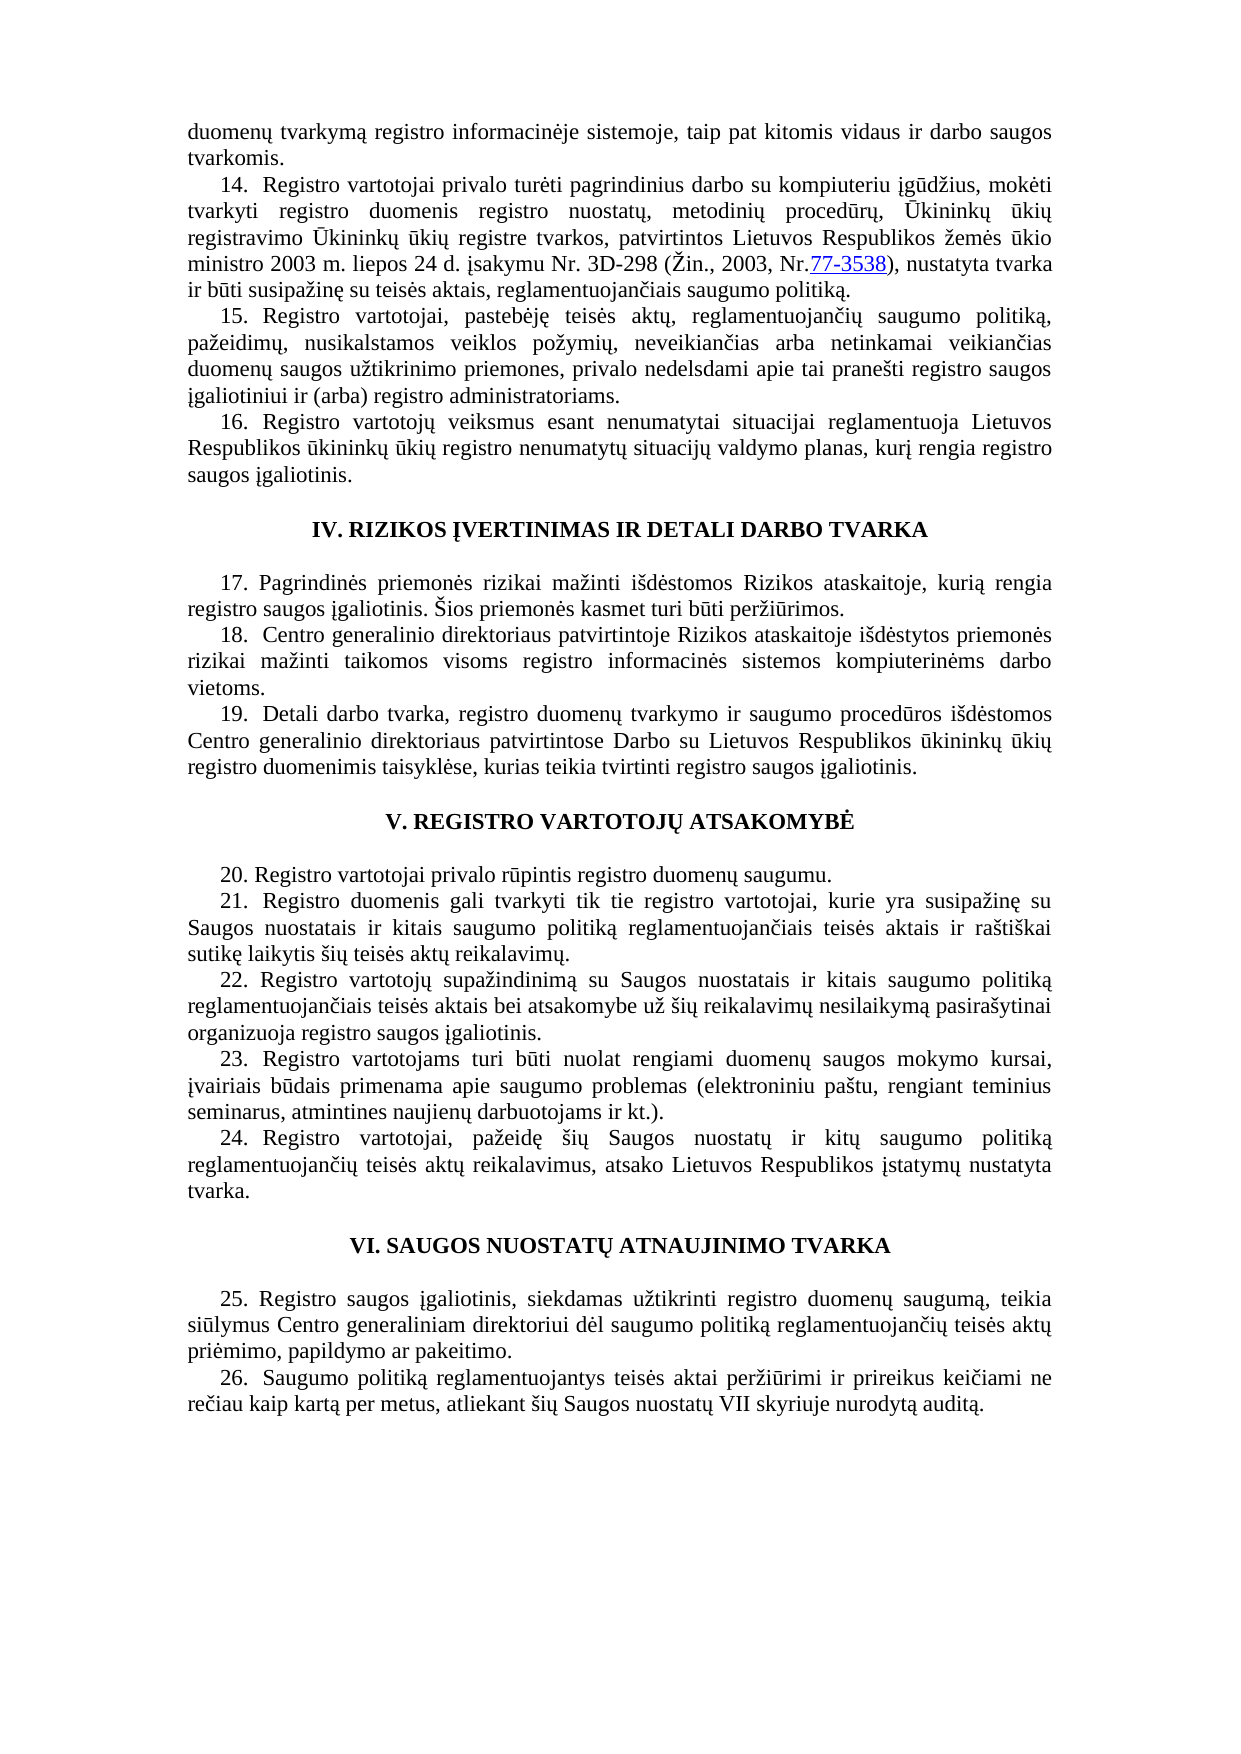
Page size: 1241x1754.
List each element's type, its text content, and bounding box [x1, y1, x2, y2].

text 18. Centro generalinio direktoriaus patvirtintoje Rizikos ataskaitoje išdėstytos priemonės rizikai mažinti taikomos visoms registro informacinės sistemos kompiuterinėms darbo vietoms. [187, 621, 1053, 700]
text 19. Detali darbo tvarka, registro duomenų tvarkymo ir saugumo procedūros išdėstomos Centro generalinio direktoriaus patvirtintose Darbo su Lietuvos Respublikos ūkininkų ūkių registro duomenimis taisyklėse, kurias teikia tvirtinti registro saugos įgaliotinis. [187, 700, 1053, 779]
text 26. Saugumo politiką reglamentuojantys teisės aktai peržiūrimi ir prireikus keičiami ne rečiau kaip kartą per metus, atliekant šių Saugos nuostatų VII skyriuje nurodytą auditą. [187, 1364, 1053, 1417]
text 21. Registro duomenis gali tvarkyti tik tie registro vartotojai, kurie yra susipažinę su Saugos nuostatais ir kitais saugumo politiką reglamentuojančiais teisės aktais ir raštiškai sutikę laikytis šių teisės aktų reikalavimų. [187, 887, 1053, 966]
text VI. SAUGOS NUOSTATŲ ATNAUJINIMO TVARKA [187, 1232, 1053, 1258]
text 17. Pagrindinės priemonės rizikai mažinti išdėstomos Rizikos ataskaitoje, kurią rengia registro saugos įgaliotinis. Šios priemonės kasmet turi būti peržiūrimos. [187, 568, 1053, 621]
text 15. Registro vartotojai, pastebėję teisės aktų, reglamentuojančių saugumo politiką, pažeidimų, nusikalstamos veiklos požymių, neveikiančias arba netinkamai veikiančias duomenų saugos užtikrinimo priemones, privalo nedelsdami apie tai pranešti registro saugos įgaliotiniui ir (arba) registro administratoriams. [187, 303, 1053, 408]
text 24. Registro vartotojai, pažeidę šių Saugos nuostatų ir kitų saugumo politiką reglamentuojančių teisės aktų reikalavimus, atsako Lietuvos Respublikos įstatymų nustatyta tvarka. [187, 1124, 1053, 1203]
text IV. RIZIKOS ĮVERTINIMAS IR DETALI DARBO TVARKA [187, 516, 1053, 542]
text V. REGISTRO VARTOTOJŲ ATSAKOMYBĖ [187, 808, 1053, 834]
text 22. Registro vartotojų supažindinimą su Saugos nuostatais ir kitais saugumo politiką reglamentuojančiais teisės aktais bei atsakomybe už šių reikalavimų nesilaikymą pasirašytinai organizuoja registro saugos įgaliotinis. [187, 966, 1053, 1045]
text 16. Registro vartotojų veiksmus esant nenumatytai situacijai reglamentuoja Lietuvos Respublikos ūkininkų ūkių registro nenumatytų situacijų valdymo planas, kurį rengia registro saugos įgaliotinis. [187, 408, 1053, 487]
text duomenų tvarkymą registro informacinėje sistemoje, taip pat kitomis vidaus ir darbo saugos tvarkomis. [187, 118, 1053, 171]
text 25. Registro saugos įgaliotinis, siekdamas užtikrinti registro duomenų saugumą, teikia siūlymus Centro generaliniam direktoriui dėl saugumo politiką reglamentuojančių teisės aktų priėmimo, papildymo ar pakeitimo. [187, 1285, 1053, 1364]
text 23. Registro vartotojams turi būti nuolat rengiami duomenų saugos mokymo kursai, įvairiais būdais primenama apie saugumo problemas (elektroniniu paštu, rengiant teminius seminarus, atmintines naujienų darbuotojams ir kt.). [187, 1045, 1053, 1124]
text 20. Registro vartotojai privalo rūpintis registro duomenų saugumu. [187, 861, 1053, 887]
text 14. Registro vartotojai privalo turėti pagrindinius darbo su kompiuteriu įgūdžius, mokėti tvarkyti registro duomenis registro nuostatų, metodinių procedūrų, Ūkininkų ūkių registravimo Ūkininkų ūkių registre tvarkos, patvirtintos Lietuvos Respublikos žemės ūkio ministro 2003 m. liepos 24 d. įsakymu Nr. 3D-298 (Žin., 2003, Nr.77-3538), nustatyta tvarka ir būti susipažinę su teisės aktais, reglamentuojančiais saugumo politiką. [187, 171, 1053, 303]
